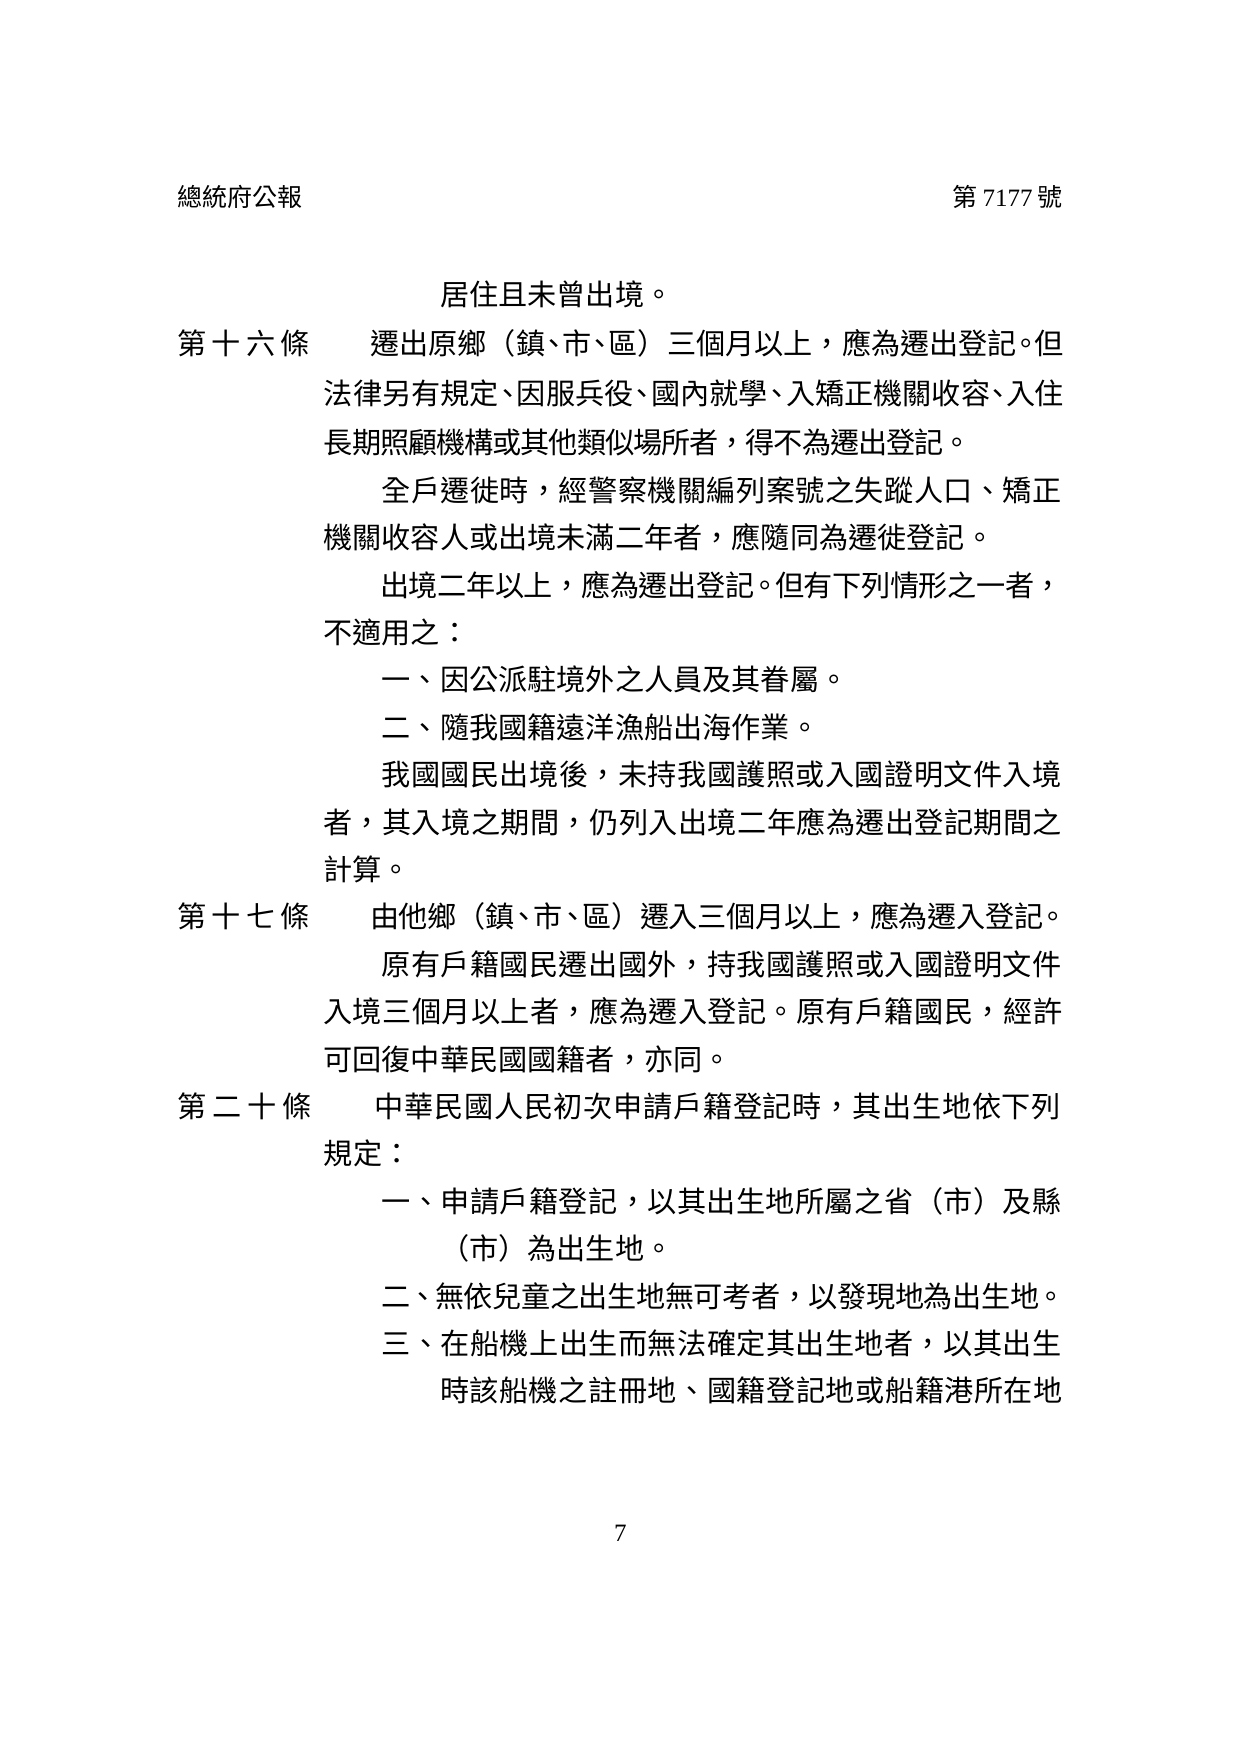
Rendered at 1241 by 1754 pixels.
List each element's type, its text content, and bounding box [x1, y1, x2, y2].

text 我國國民出境後，未持我國護照或入國證明文件入境者，其入境之期間，仍列入出境二年應為遷出登記期間之計算。 [323, 748, 1063, 890]
text 一、因公派駐境外之人員及其眷屬。 [381, 653, 1063, 700]
text 二、無依兒童之出生地無可考者，以發現地為出生地。 [381, 1269, 1063, 1316]
text 出境二年以上，應為遷出登記。但有下列情形之一者，不適用之： [323, 558, 1063, 653]
text 第十六條 遷出原鄉（鎮、市、區）三個月以上，應為遷出登記。但法律另有規定、因服兵役、國內就學、入矯正機關收容、入住長期照顧機構或其他類似場所者，得不為遷出登記。 [177, 315, 1063, 463]
text 三、在船機上出生而無法確定其出生地者，以其出生時該船機之註冊地、國籍登記地或船籍港所在地 [381, 1316, 1063, 1411]
text 居住且未曾出境。 [381, 266, 1063, 315]
text 全戶遷徙時，經警察機關編列案號之失蹤人口、矯正機關收容人或出境未滿二年者，應隨同為遷徙登記。 [323, 463, 1063, 558]
text 第二十條 中華民國人民初次申請戶籍登記時，其出生地依下列規定： [177, 1079, 1063, 1174]
text 二、隨我國籍遠洋漁船出海作業。 [381, 700, 1063, 748]
text 一、申請戶籍登記，以其出生地所屬之省（市）及縣（市）為出生地。 [381, 1174, 1063, 1269]
text 第十七條 由他鄉（鎮、市、區）遷入三個月以上，應為遷入登記。 [177, 890, 1063, 937]
text 原有戶籍國民遷出國外，持我國護照或入國證明文件入境三個月以上者，應為遷入登記。原有戶籍國民，經許可回復中華民國國籍者，亦同。 [323, 937, 1063, 1079]
